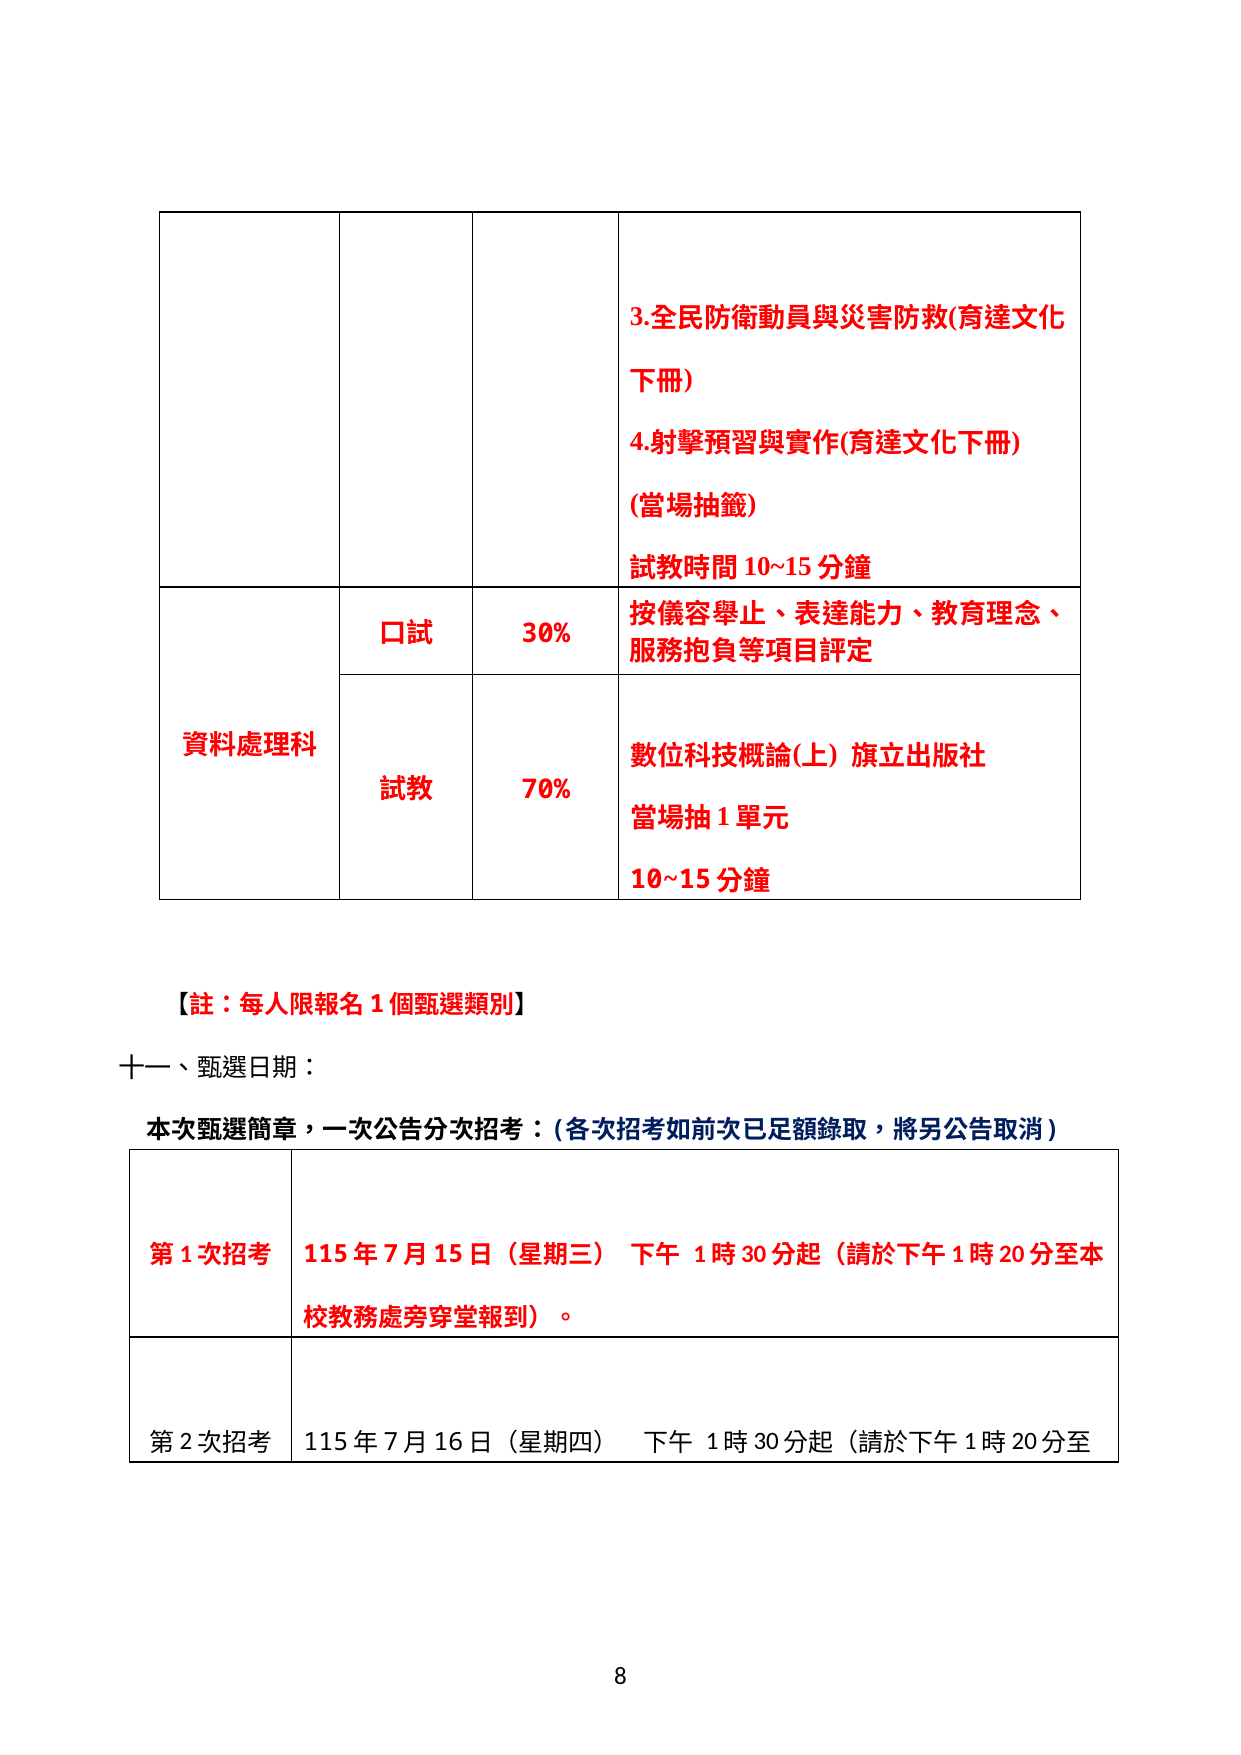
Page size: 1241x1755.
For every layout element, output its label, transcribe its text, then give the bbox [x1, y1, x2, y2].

table_cell 數位科技概論(上) 旗立出版社 當場抽1單元 10~15分鐘 [619, 675, 1080, 899]
table_cell 70% [473, 675, 618, 899]
text 【註：每人限報名1個甄選類別】 [118, 961, 1122, 1024]
table_cell 按儀容舉止、表達能力、教育理念、服務抱負等項目評定 [619, 588, 1080, 674]
table_header 第1次招考 [130, 1150, 291, 1336]
text 本次甄選簡章，一次公告分次招考：(各次招考如前次已足額錄取，將另公告取消) [118, 1086, 1122, 1149]
table_header 115年7月15日（星期三） 下午 1時30分起（請於下午1時20分至本校教務處旁穿堂報到）。 [292, 1150, 1118, 1336]
table_cell 115年7月16日（星期四） 下午 1時30分起（請於下午1時20分至 [292, 1338, 1118, 1461]
table_cell [473, 213, 618, 586]
table_cell 試教 [340, 675, 472, 899]
text 十一、甄選日期： [118, 1024, 1122, 1086]
table_cell 資料處理科 [160, 588, 339, 899]
table_cell [340, 213, 472, 586]
table_cell 30% [473, 588, 618, 674]
table_cell 第2次招考 [130, 1338, 291, 1461]
table_cell [160, 213, 339, 586]
table_cell 3.全民防衛動員與災害防救(育達文化下冊) 4.射擊預習與實作(育達文化下冊) (當場抽籤) 試教時間10~15分鐘 [619, 213, 1080, 586]
table_cell 口試 [340, 588, 472, 674]
